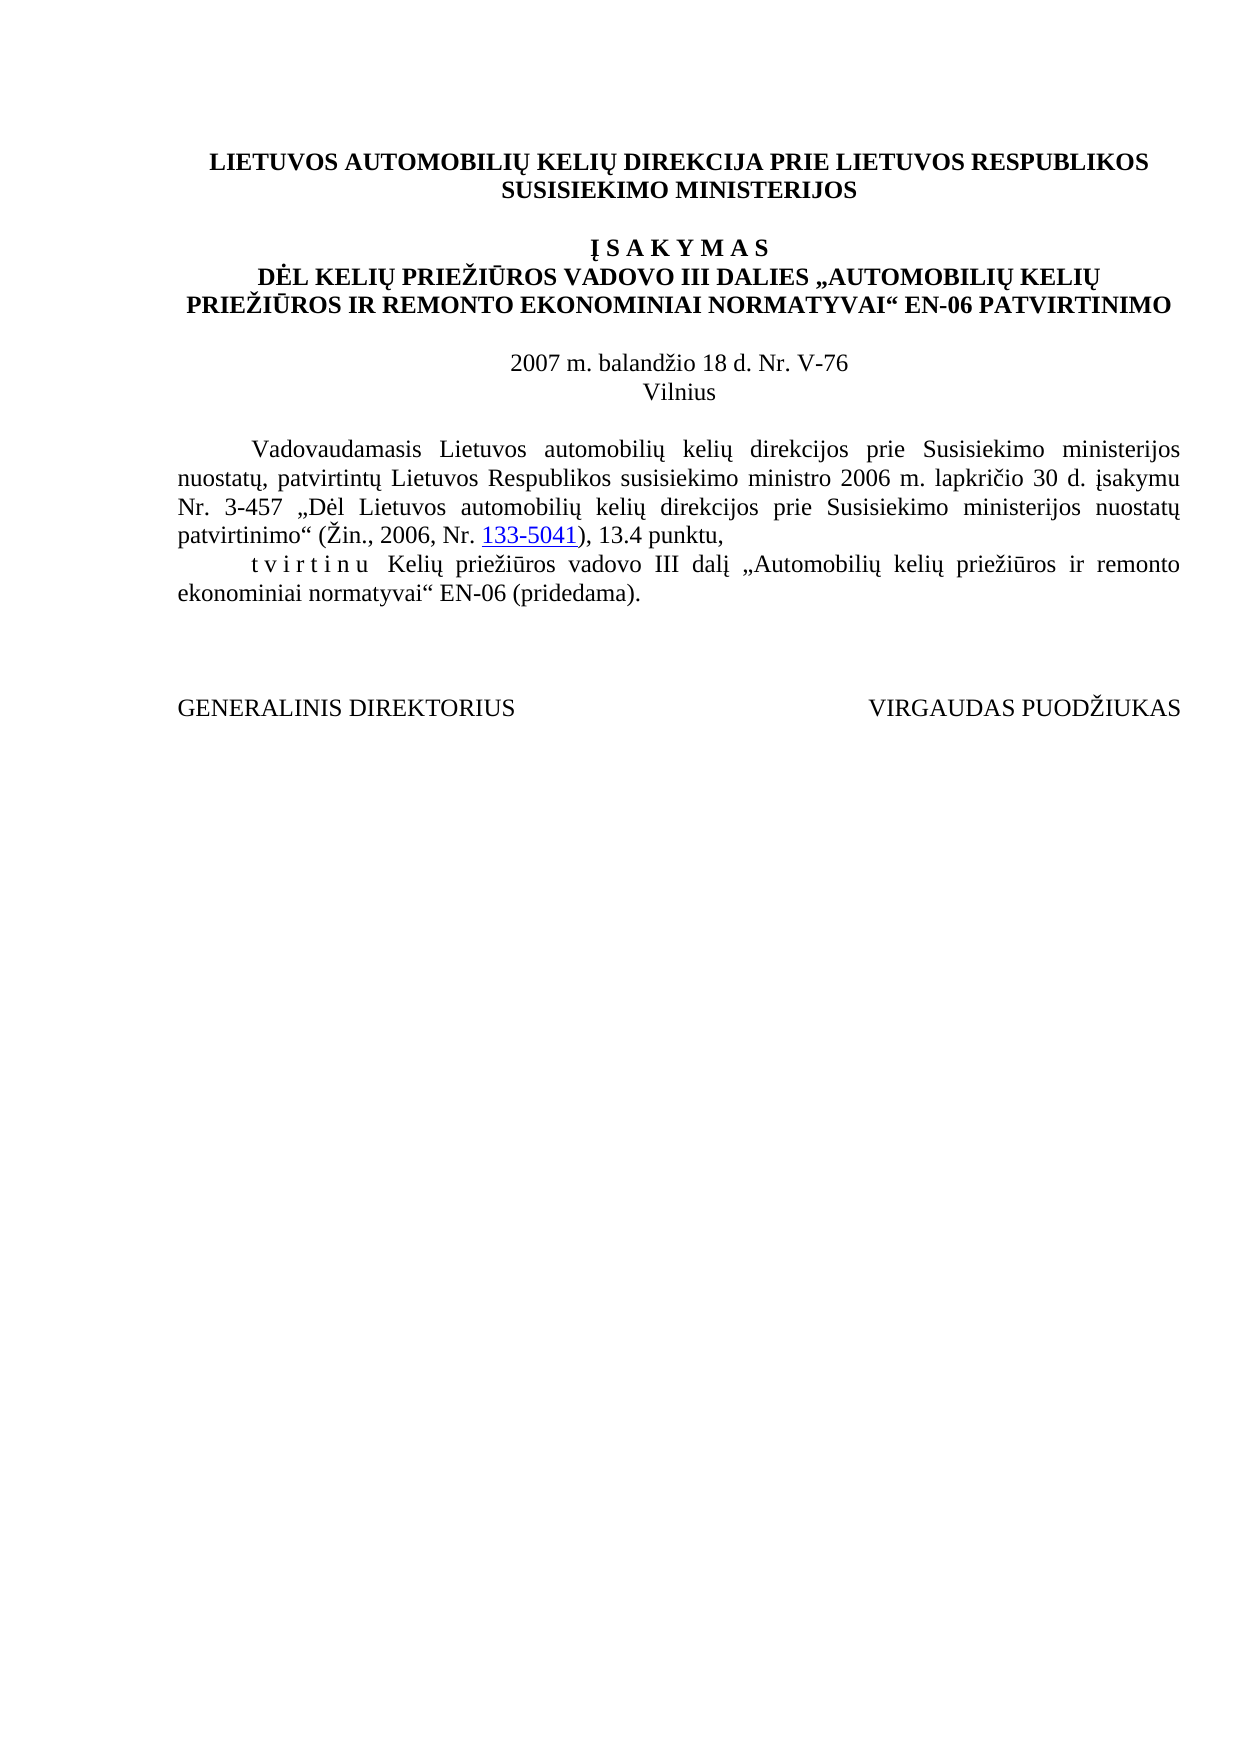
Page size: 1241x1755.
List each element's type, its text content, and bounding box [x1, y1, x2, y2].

text GENERALINIS DIREKTORIUS VIRGAUDAS PUODŽIUKAS [177, 693, 1181, 722]
text tvirtinu Kelių priežiūros vadovo III dalį „Automobilių kelių priežiūros ir remonto ekonominiai normatyvai“ EN-06 (pridedama). [177, 549, 1181, 607]
text DĖL KELIŲ PRIEŽIŪROS VADOVO III DALIES „AUTOMOBILIŲ KELIŲ PRIEŽIŪROS IR REMONTO EKONOMINIAI NORMATYVAI“ EN-06 PATVIRTINIMO [177, 262, 1181, 319]
text LIETUVOS AUTOMOBILIŲ KELIŲ DIREKCIJA PRIE LIETUVOS RESPUBLIKOS SUSISIEKIMO MINISTERIJOS [177, 147, 1181, 204]
text Vadovaudamasis Lietuvos automobilių kelių direkcijos prie Susisiekimo ministerijos nuostatų, patvirtintų Lietuvos Respublikos susisiekimo ministro 2006 m. lapkričio 30 d. įsakymu Nr. 3-457 „Dėl Lietuvos automobilių kelių direkcijos prie Susisiekimo ministerijos nuostatų patvirtinimo“ (Žin., 2006, Nr. 133-5041), 13.4 punktu, [177, 434, 1181, 549]
text Į S A K Y M A S [177, 233, 1181, 262]
text Vilnius [177, 377, 1181, 406]
text 2007 m. balandžio 18 d. Nr. V-76 [177, 348, 1181, 377]
